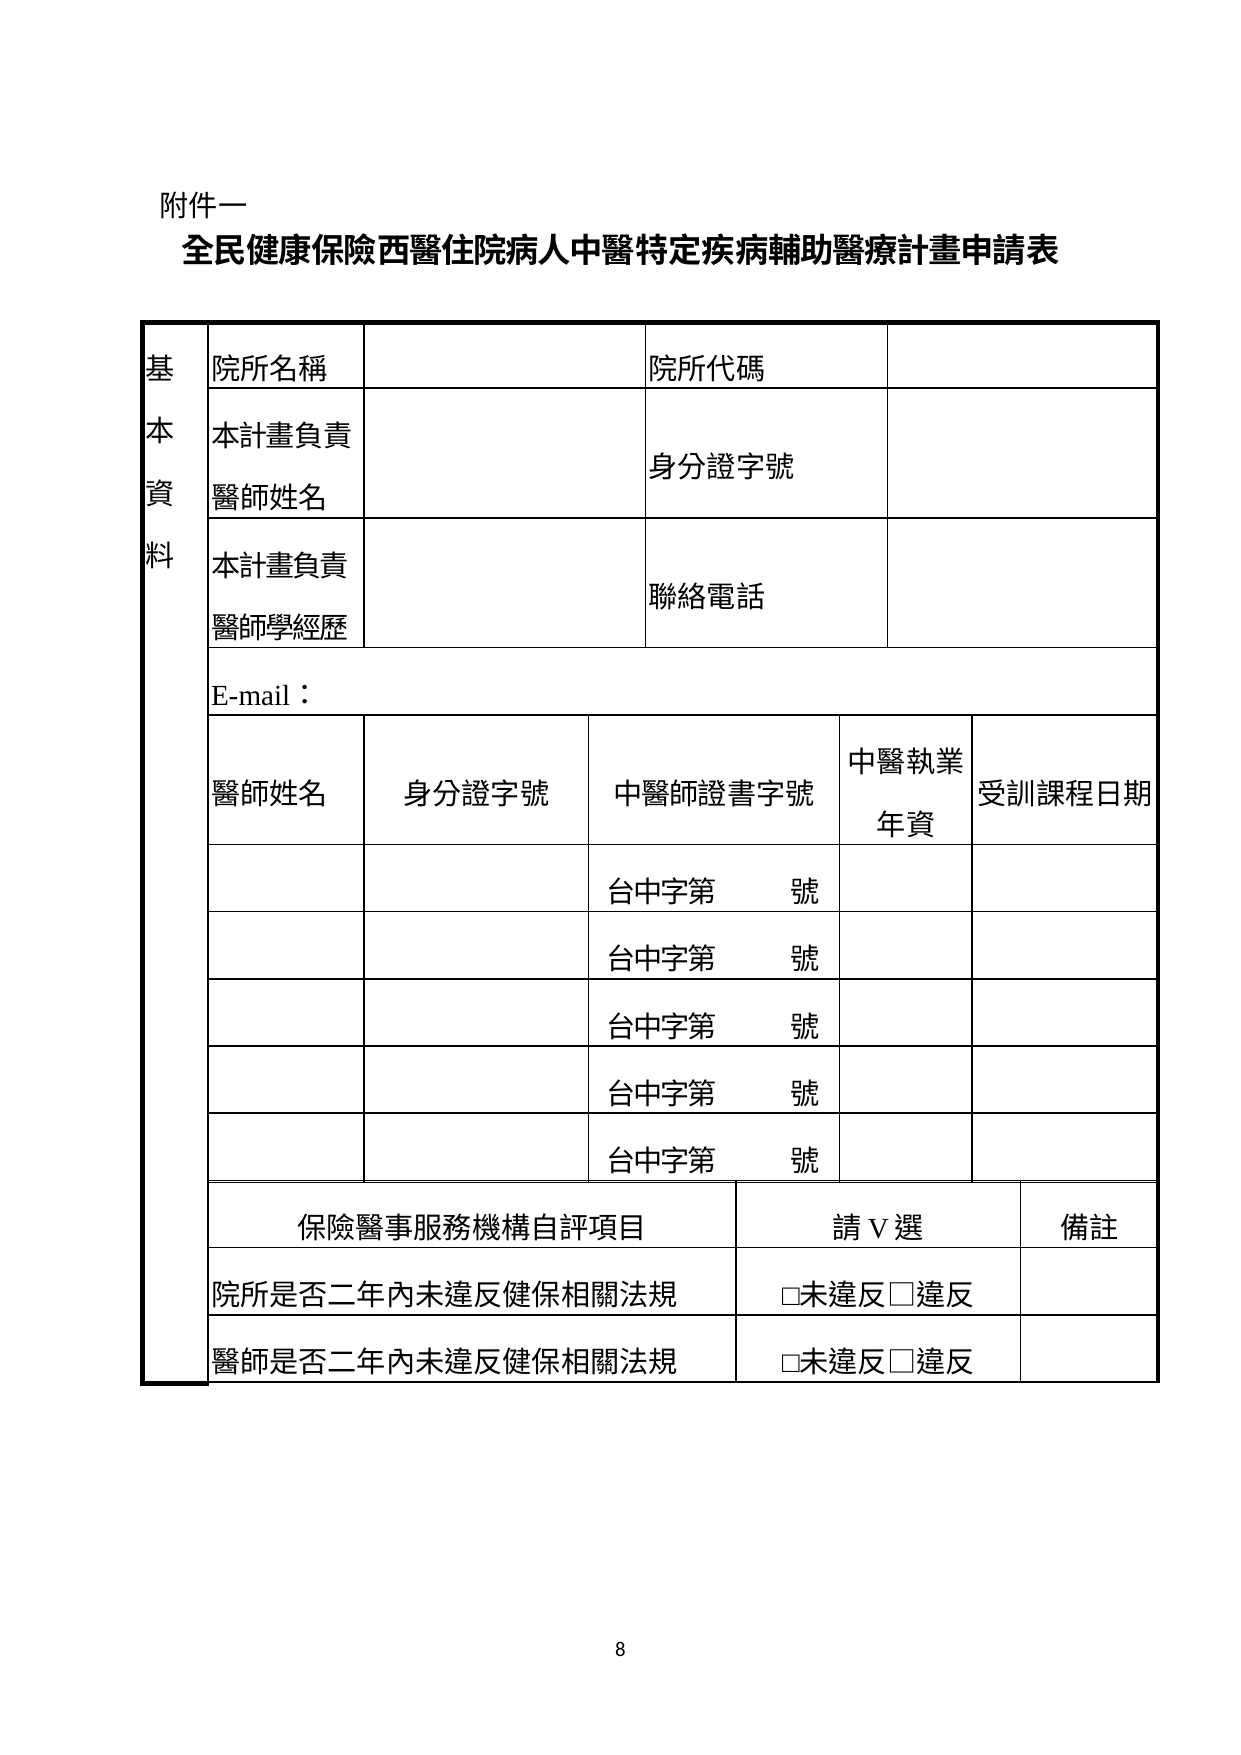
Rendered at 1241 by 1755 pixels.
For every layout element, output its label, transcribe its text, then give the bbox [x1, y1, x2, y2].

table_cell 本計畫負責醫師姓名 [209, 389, 363, 517]
table_cell [365, 980, 588, 1045]
table_cell 台中字第 號 [589, 912, 839, 978]
table_cell 請V選 [737, 1183, 1020, 1247]
table_header 院所名稱 [209, 325, 363, 387]
table_cell [840, 1114, 971, 1179]
table_cell [840, 845, 971, 911]
table_cell [365, 912, 588, 978]
table_cell 保險醫事服務機構自評項目 [209, 1183, 735, 1247]
table_cell [209, 1114, 363, 1179]
table_cell 台中字第 號 [589, 845, 839, 911]
table_cell 台中字第 號 [589, 1114, 839, 1179]
text 附件一 [159, 162, 1081, 224]
table_cell 身分證字號 [646, 389, 887, 517]
table_cell 醫師是否二年內未違反健保相關法規 [209, 1316, 735, 1381]
table_cell 本計畫負責醫師學經歷 [209, 519, 363, 647]
table_cell 台中字第 號 [589, 980, 839, 1045]
table_cell [365, 519, 645, 647]
table_cell 聯絡電話 [646, 519, 887, 647]
table_cell [365, 845, 588, 911]
table_header 基本資料 [145, 325, 207, 1381]
table_cell 受訓課程日期 [973, 716, 1156, 843]
table_cell 中醫執業年資 [840, 716, 971, 843]
table_header [365, 325, 645, 387]
table_cell [973, 980, 1156, 1045]
table_cell [973, 912, 1156, 978]
table_cell [973, 1047, 1156, 1112]
table_cell [840, 912, 971, 978]
table_cell [840, 1047, 971, 1112]
table_header [888, 325, 1156, 387]
table_cell [365, 389, 645, 517]
table_cell [1021, 1316, 1156, 1381]
table_header 院所代碼 [646, 325, 887, 387]
table_cell E-mail： [209, 648, 1156, 714]
table_cell 台中字第 號 [589, 1047, 839, 1112]
table_cell □未違反□違反 [737, 1316, 1020, 1381]
table_cell [365, 1114, 588, 1179]
table_cell [365, 1047, 588, 1112]
text 全民健康保險西醫住院病人中醫特定疾病輔助醫療計畫申請表 [159, 224, 1081, 272]
table_cell [209, 845, 363, 911]
table_cell 身分證字號 [365, 716, 588, 843]
table_cell [888, 389, 1156, 517]
table_cell [888, 519, 1156, 647]
table_cell [1021, 1248, 1156, 1314]
table_cell 院所是否二年內未違反健保相關法規 [209, 1248, 735, 1314]
table_cell [209, 980, 363, 1045]
table_cell [209, 912, 363, 978]
table_cell 醫師姓名 [209, 716, 363, 843]
table_cell □未違反□違反 [737, 1248, 1020, 1314]
table_cell [840, 980, 971, 1045]
table_cell [973, 845, 1156, 911]
table_cell [209, 1047, 363, 1112]
table_cell 中醫師證書字號 [589, 716, 839, 843]
table_cell [973, 1114, 1156, 1179]
table_cell 備註 [1021, 1183, 1156, 1247]
